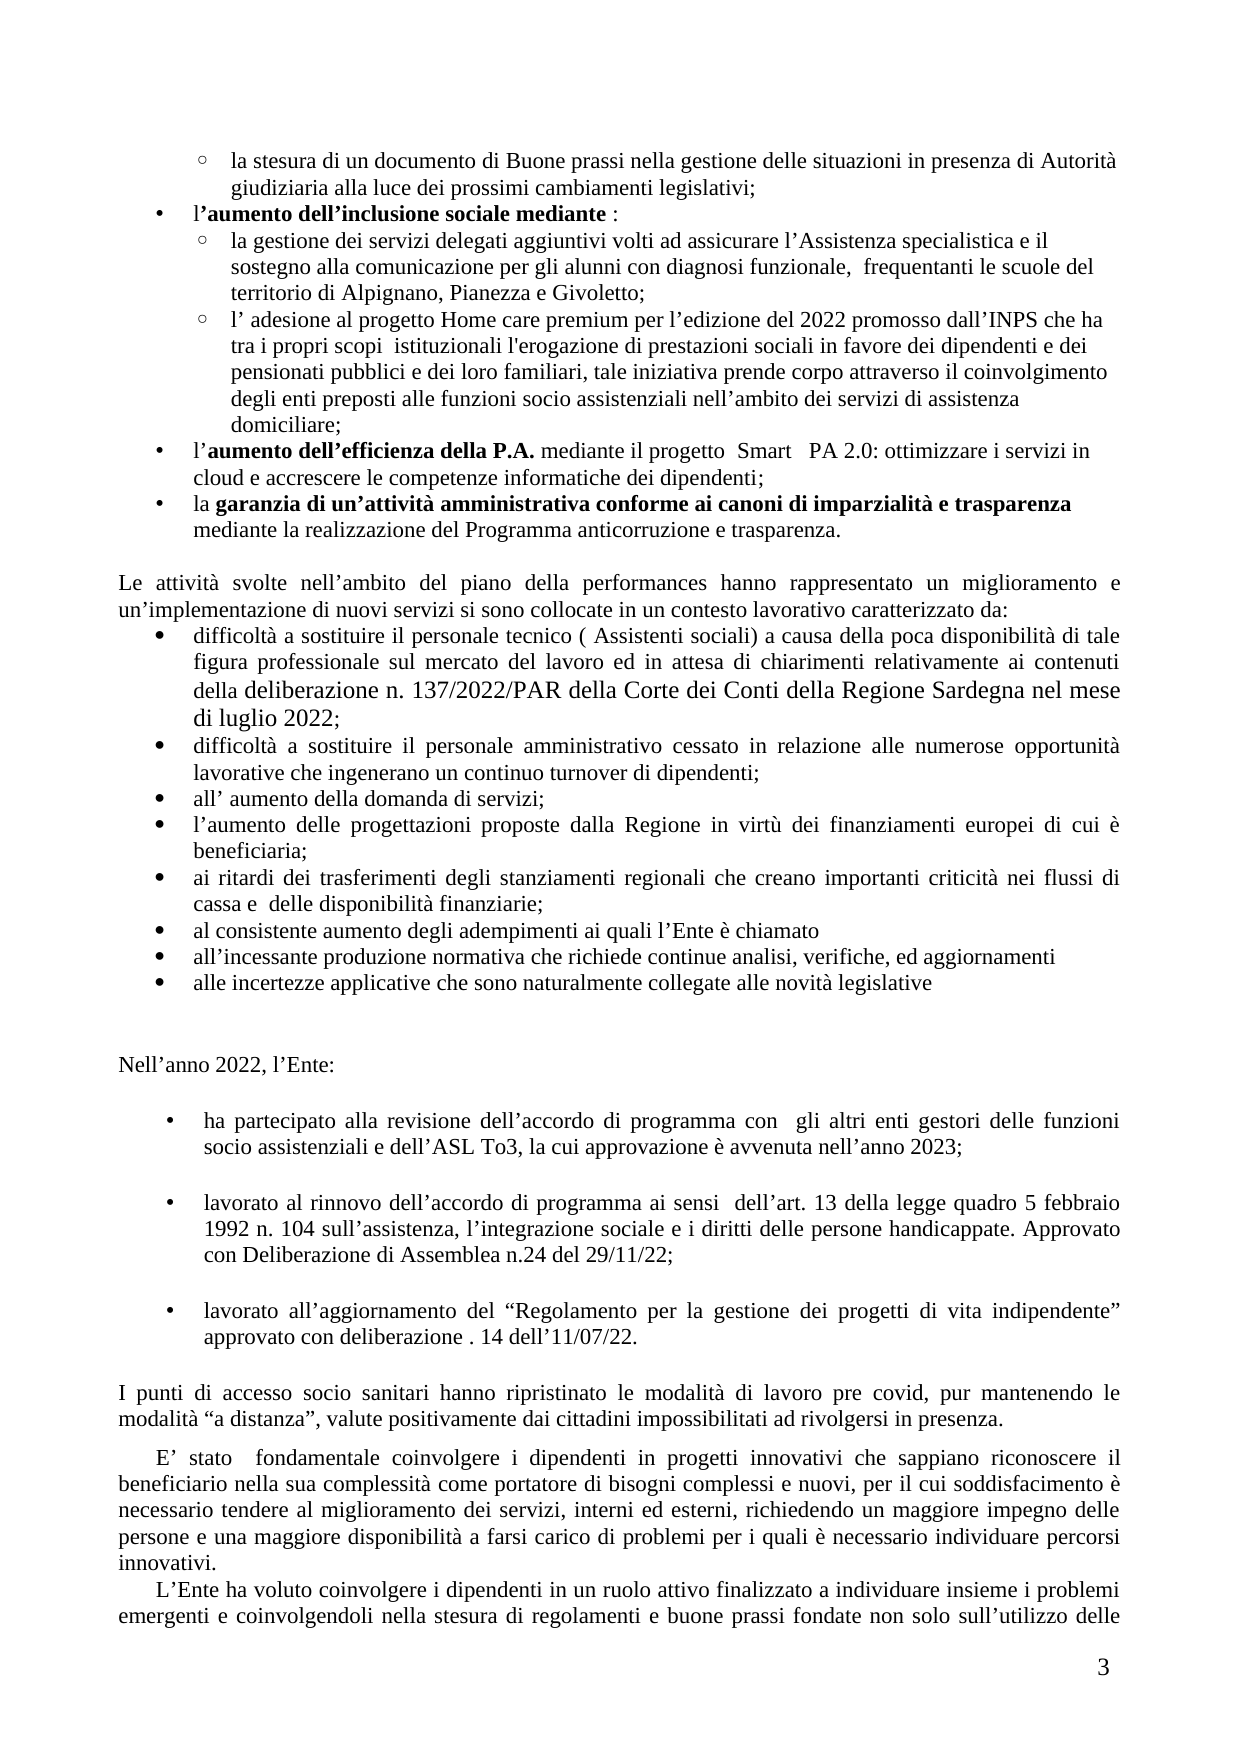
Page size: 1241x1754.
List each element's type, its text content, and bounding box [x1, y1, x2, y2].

text Nell’anno 2022, l’Ente: [118, 1051, 1122, 1078]
list ha partecipato alla revisione dell’accordo di programma con gli altri enti gestori delle funzioni socio assistenziali e dell’ASL To3, la cui approvazione è avvenuta nell’anno 2023; [166, 1107, 1122, 1159]
list l’aumento dell’inclusione sociale mediante : [156, 200, 1122, 227]
list l’aumento dell’efficienza della P.A. mediante il progetto Smart PA 2.0: ottimizzare i servizi in cloud e accrescere le competenze informatiche dei dipendenti; [156, 437, 1122, 490]
list alle incertezze applicative che sono naturalmente collegate alle novità legislative [156, 969, 1122, 996]
list la stesura di un documento di Buone prassi nella gestione delle situazioni in presenza di Autorità giudiziaria alla luce dei prossimi cambiamenti legislativi; [193, 148, 1122, 200]
list ai ritardi dei trasferimenti degli stanziamenti regionali che creano importanti criticità nei flussi di cassa e delle disponibilità finanziarie; [156, 864, 1122, 917]
list al consistente aumento degli adempimenti ai quali l’Ente è chiamato [156, 917, 1122, 943]
list all’ aumento della domanda di servizi; [156, 785, 1122, 811]
list la gestione dei servizi delegati aggiuntivi volti ad assicurare l’Assistenza specialistica e il sostegno alla comunicazione per gli alunni con diagnosi funzionale, frequentanti le scuole del territorio di Alpignano, Pianezza e Givoletto; [193, 227, 1122, 306]
text L’Ente ha voluto coinvolgere i dipendenti in un ruolo attivo finalizzato a individuare insieme i problemi emergenti e coinvolgendoli nella stesura di regolamenti e buone prassi fondate non solo sull’utilizzo delle [118, 1576, 1122, 1628]
text E’ stato fondamentale coinvolgere i dipendenti in progetti innovativi che sappiano riconoscere il beneficiario nella sua complessità come portatore di bisogni complessi e nuovi, per il cui soddisfacimento è necessario tendere al miglioramento dei servizi, interni ed esterni, richiedendo un maggiore impegno delle persone e una maggiore disponibilità a farsi carico di problemi per i quali è necessario individuare percorsi innovativi. [118, 1444, 1122, 1576]
text I punti di accesso socio sanitari hanno ripristinato le modalità di lavoro pre covid, pur mantenendo le modalità “a distanza”, valute positivamente dai cittadini impossibilitati ad rivolgersi in presenza. [118, 1379, 1122, 1431]
list l’aumento delle progettazioni proposte dalla Regione in virtù dei finanziamenti europei di cui è beneficiaria; [156, 811, 1122, 864]
list lavorato all’aggiornamento del “Regolamento per la gestione dei progetti di vita indipendente” approvato con deliberazione . 14 dell’11/07/22. [166, 1297, 1122, 1349]
list lavorato al rinnovo dell’accordo di programma ai sensi dell’art. 13 della legge quadro 5 febbraio 1992 n. 104 sull’assistenza, l’integrazione sociale e i diritti delle persone handicappate. Approvato con Deliberazione di Assemblea n.24 del 29/11/22; [166, 1189, 1122, 1268]
list all’incessante produzione normativa che richiede continue analisi, verifiche, ed aggiornamenti [156, 943, 1122, 969]
list l’ adesione al progetto Home care premium per l’edizione del 2022 promosso dall’INPS che ha tra i propri scopi istituzionali l'erogazione di prestazioni sociali in favore dei dipendenti e dei pensionati pubblici e dei loro familiari, tale iniziativa prende corpo attraverso il coinvolgimento degli enti preposti alle funzioni socio assistenziali nell’ambito dei servizi di assistenza domiciliare; [193, 306, 1122, 437]
text Le attività svolte nell’ambito del piano della performances hanno rappresentato un miglioramento e un’implementazione di nuovi servizi si sono collocate in un contesto lavorativo caratterizzato da: [118, 569, 1122, 622]
list difficoltà a sostituire il personale amministrativo cessato in relazione alle numerose opportunità lavorative che ingenerano un continuo turnover di dipendenti; [156, 732, 1122, 785]
list la garanzia di un’attività amministrativa conforme ai canoni di imparzialità e trasparenza mediante la realizzazione del Programma anticorruzione e trasparenza. [156, 490, 1122, 543]
list difficoltà a sostituire il personale tecnico ( Assistenti sociali) a causa della poca disponibilità di tale figura professionale sul mercato del lavoro ed in attesa di chiarimenti relativamente ai contenuti della deliberazione n. 137/2022/PAR della Corte dei Conti della Regione Sardegna nel mese di luglio 2022; [156, 622, 1122, 732]
